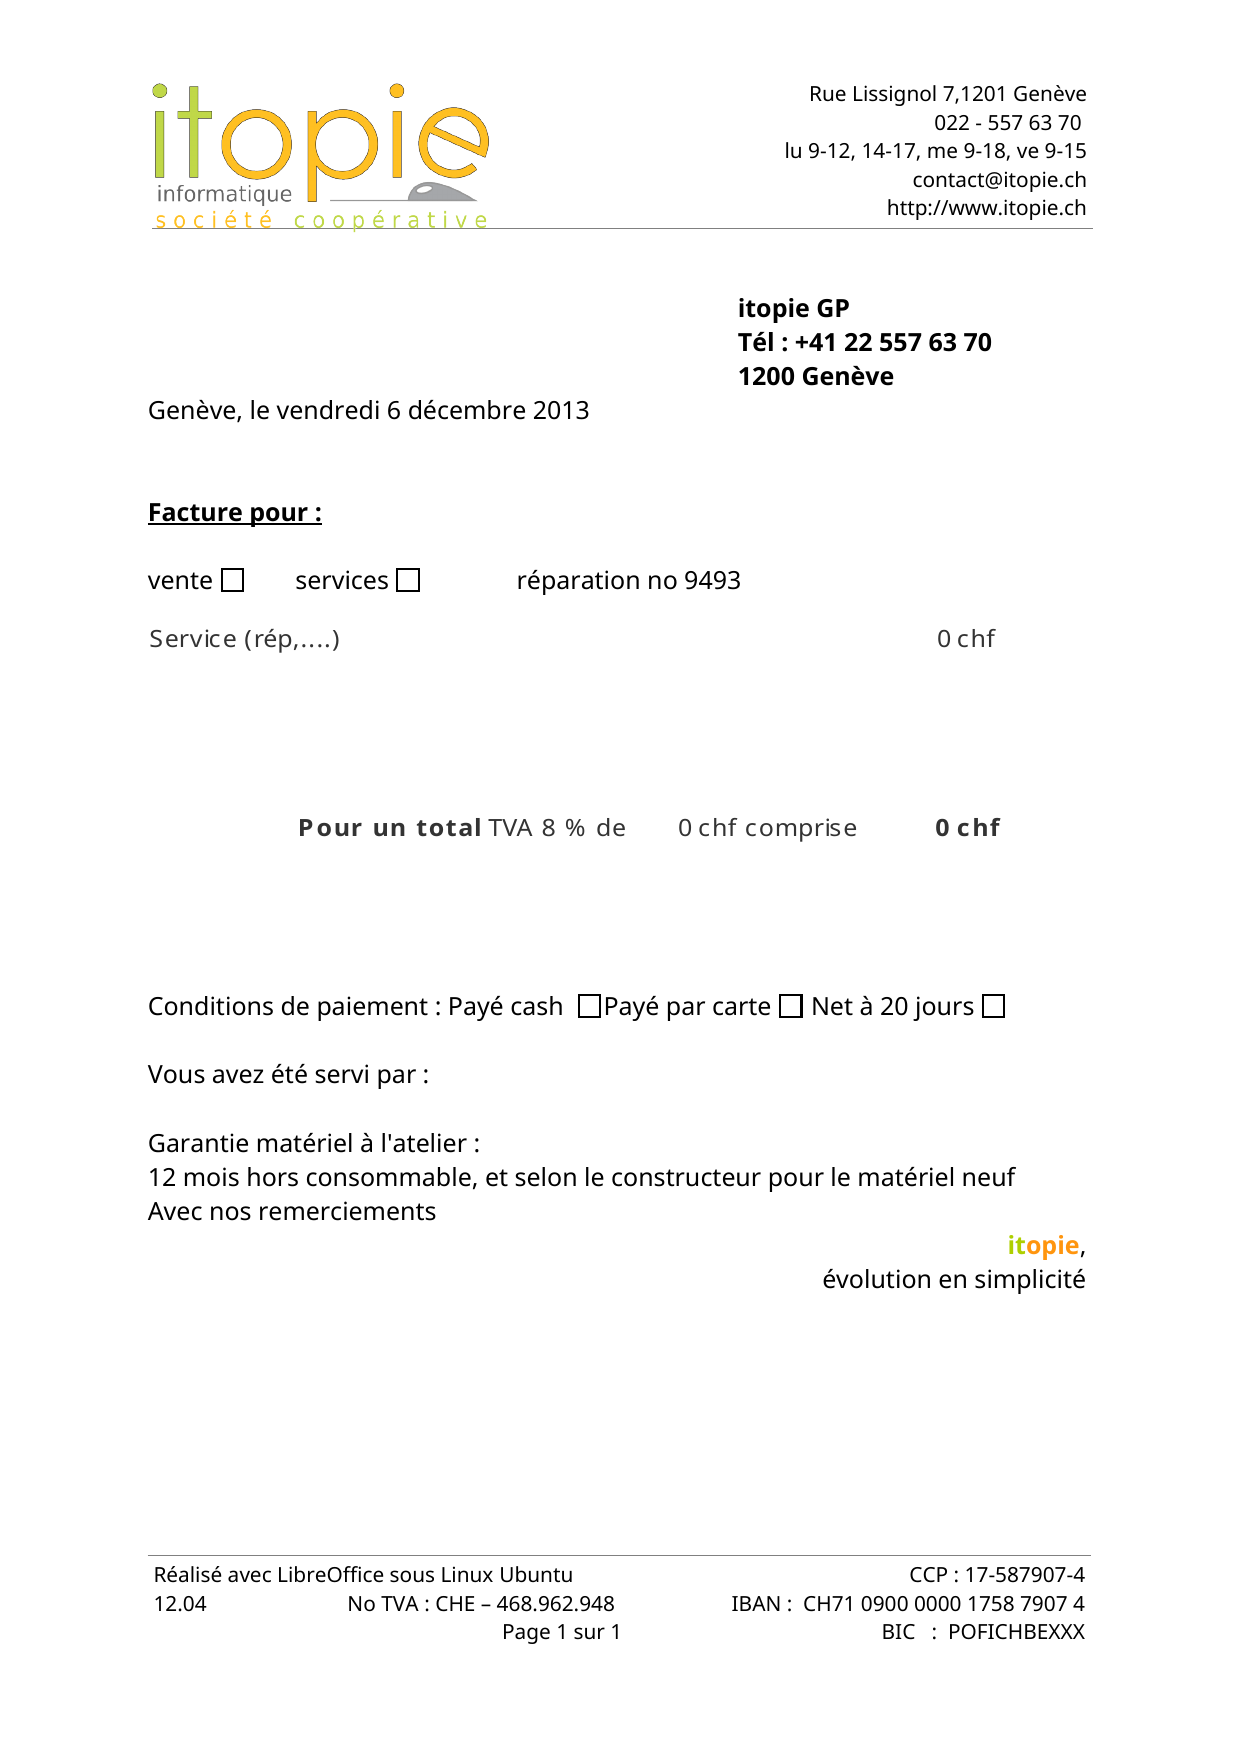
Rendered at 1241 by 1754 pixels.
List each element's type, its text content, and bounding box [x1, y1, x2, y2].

text Facture pour : [148, 495, 1093, 529]
text itopie GP [148, 290, 1093, 324]
text itopie, [148, 1227, 1093, 1262]
text Genève, le vendredi 6 décembre 2013 [148, 392, 1093, 427]
text Vous avez été servi par : [148, 1057, 1093, 1091]
text Tél : +41 22 557 63 70 [148, 324, 1093, 358]
text Conditions de paiement : Payé cash Payé par carte Net à 20 jours [148, 989, 1093, 1023]
text évolution en simplicité [148, 1262, 1093, 1296]
text 1200 Genève [148, 358, 1093, 392]
picture [138, 72, 500, 244]
text Avec nos remerciements [148, 1193, 1093, 1227]
text vente services réparation no 9493 [148, 563, 1093, 597]
text Garantie matériel à l'atelier : [148, 1125, 1093, 1159]
text 12 mois hors consommable, et selon le constructeur pour le matériel neuf [148, 1159, 1093, 1193]
